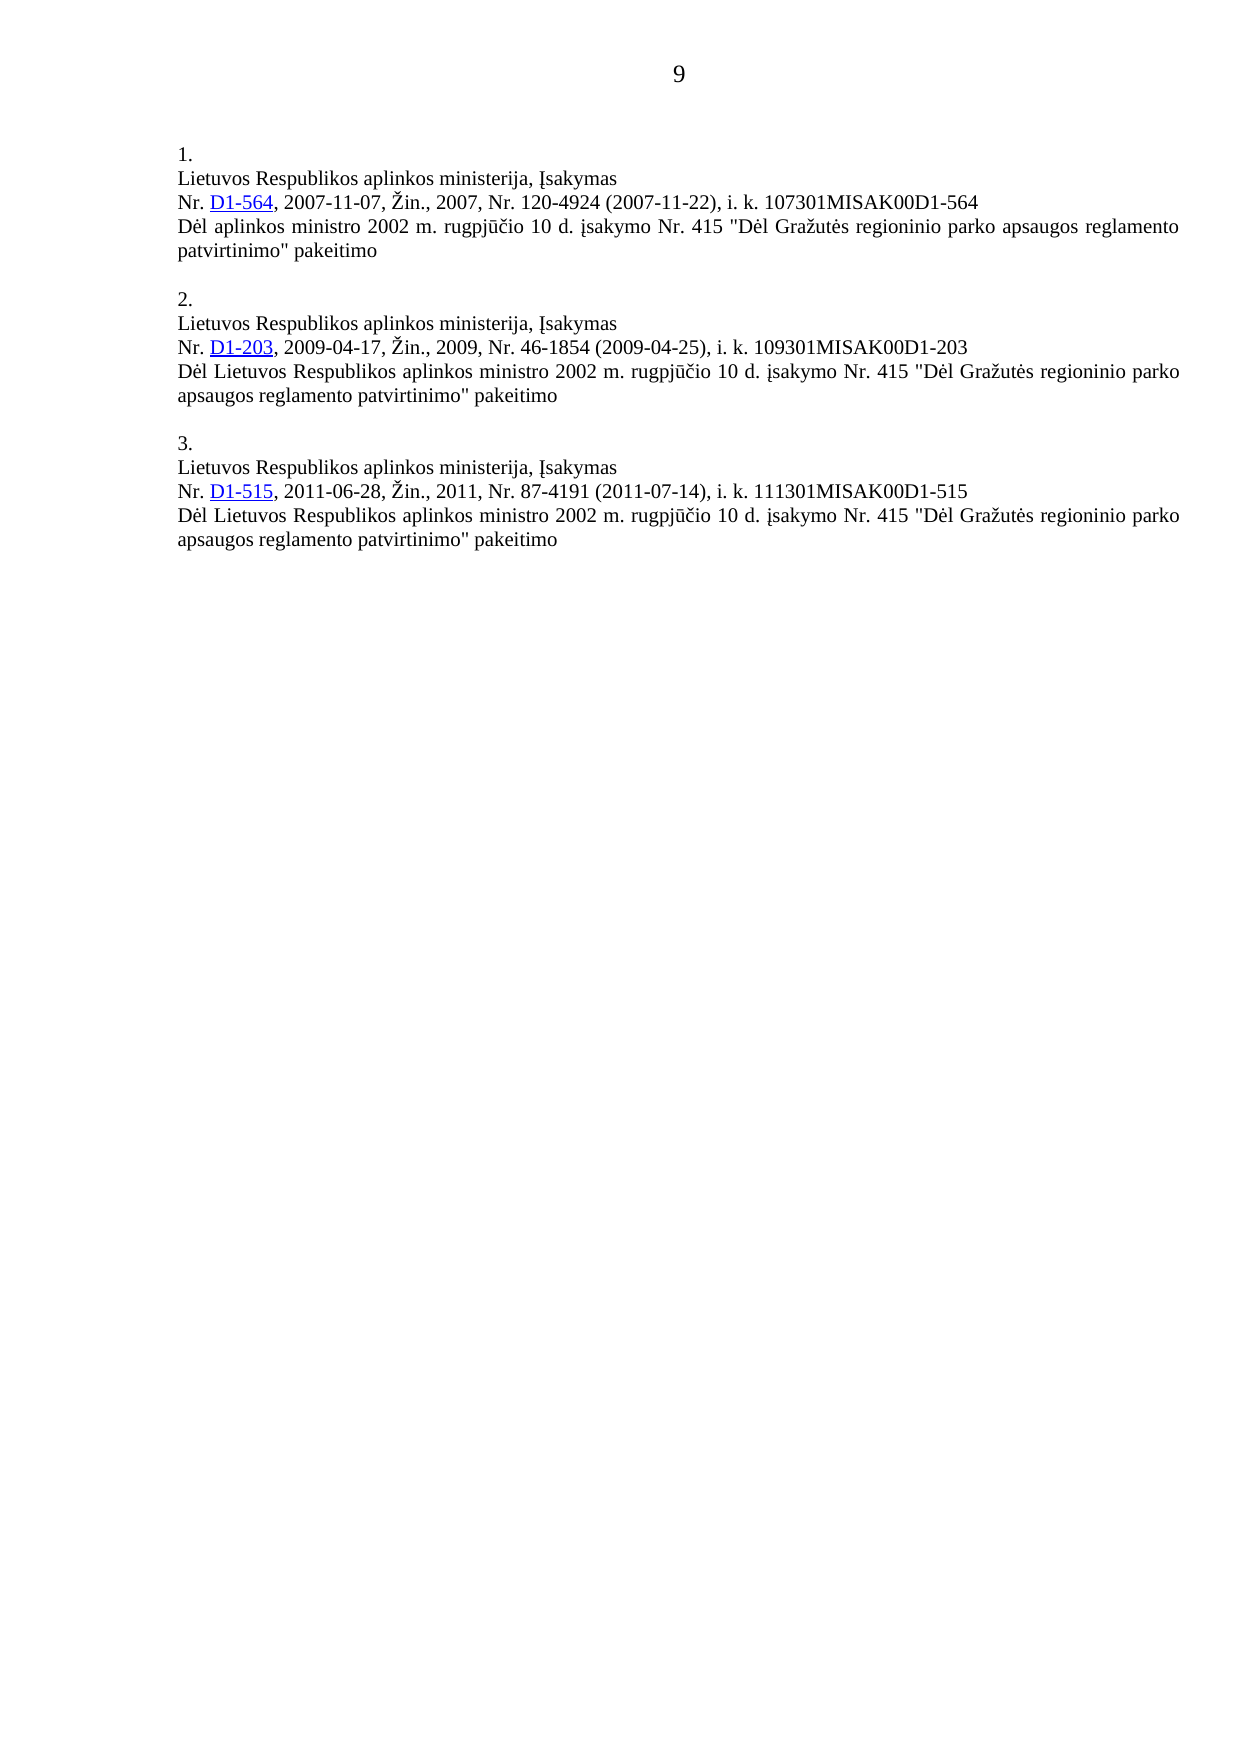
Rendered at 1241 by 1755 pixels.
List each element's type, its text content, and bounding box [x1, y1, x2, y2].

text Lietuvos Respublikos aplinkos ministerija, Įsakymas [177, 455, 1181, 479]
text Dėl Lietuvos Respublikos aplinkos ministro 2002 m. rugpjūčio 10 d. įsakymo Nr. 415 "Dėl Gražutės regioninio parko apsaugos reglamento patvirtinimo" pakeitimo [177, 359, 1181, 407]
text Lietuvos Respublikos aplinkos ministerija, Įsakymas [177, 311, 1181, 335]
text 2. [177, 287, 1181, 311]
text Nr. D1-515, 2011-06-28, Žin., 2011, Nr. 87-4191 (2011-07-14), i. k. 111301MISAK00D1-515 [177, 479, 1181, 503]
text Nr. D1-203, 2009-04-17, Žin., 2009, Nr. 46-1854 (2009-04-25), i. k. 109301MISAK00D1-203 [177, 335, 1181, 359]
text 1. [177, 142, 1181, 166]
text Dėl aplinkos ministro 2002 m. rugpjūčio 10 d. įsakymo Nr. 415 "Dėl Gražutės regioninio parko apsaugos reglamento patvirtinimo" pakeitimo [177, 214, 1181, 262]
text 3. [177, 431, 1181, 455]
text Nr. D1-564, 2007-11-07, Žin., 2007, Nr. 120-4924 (2007-11-22), i. k. 107301MISAK00D1-564 [177, 190, 1181, 214]
text Dėl Lietuvos Respublikos aplinkos ministro 2002 m. rugpjūčio 10 d. įsakymo Nr. 415 "Dėl Gražutės regioninio parko apsaugos reglamento patvirtinimo" pakeitimo [177, 503, 1181, 551]
text Lietuvos Respublikos aplinkos ministerija, Įsakymas [177, 166, 1181, 190]
